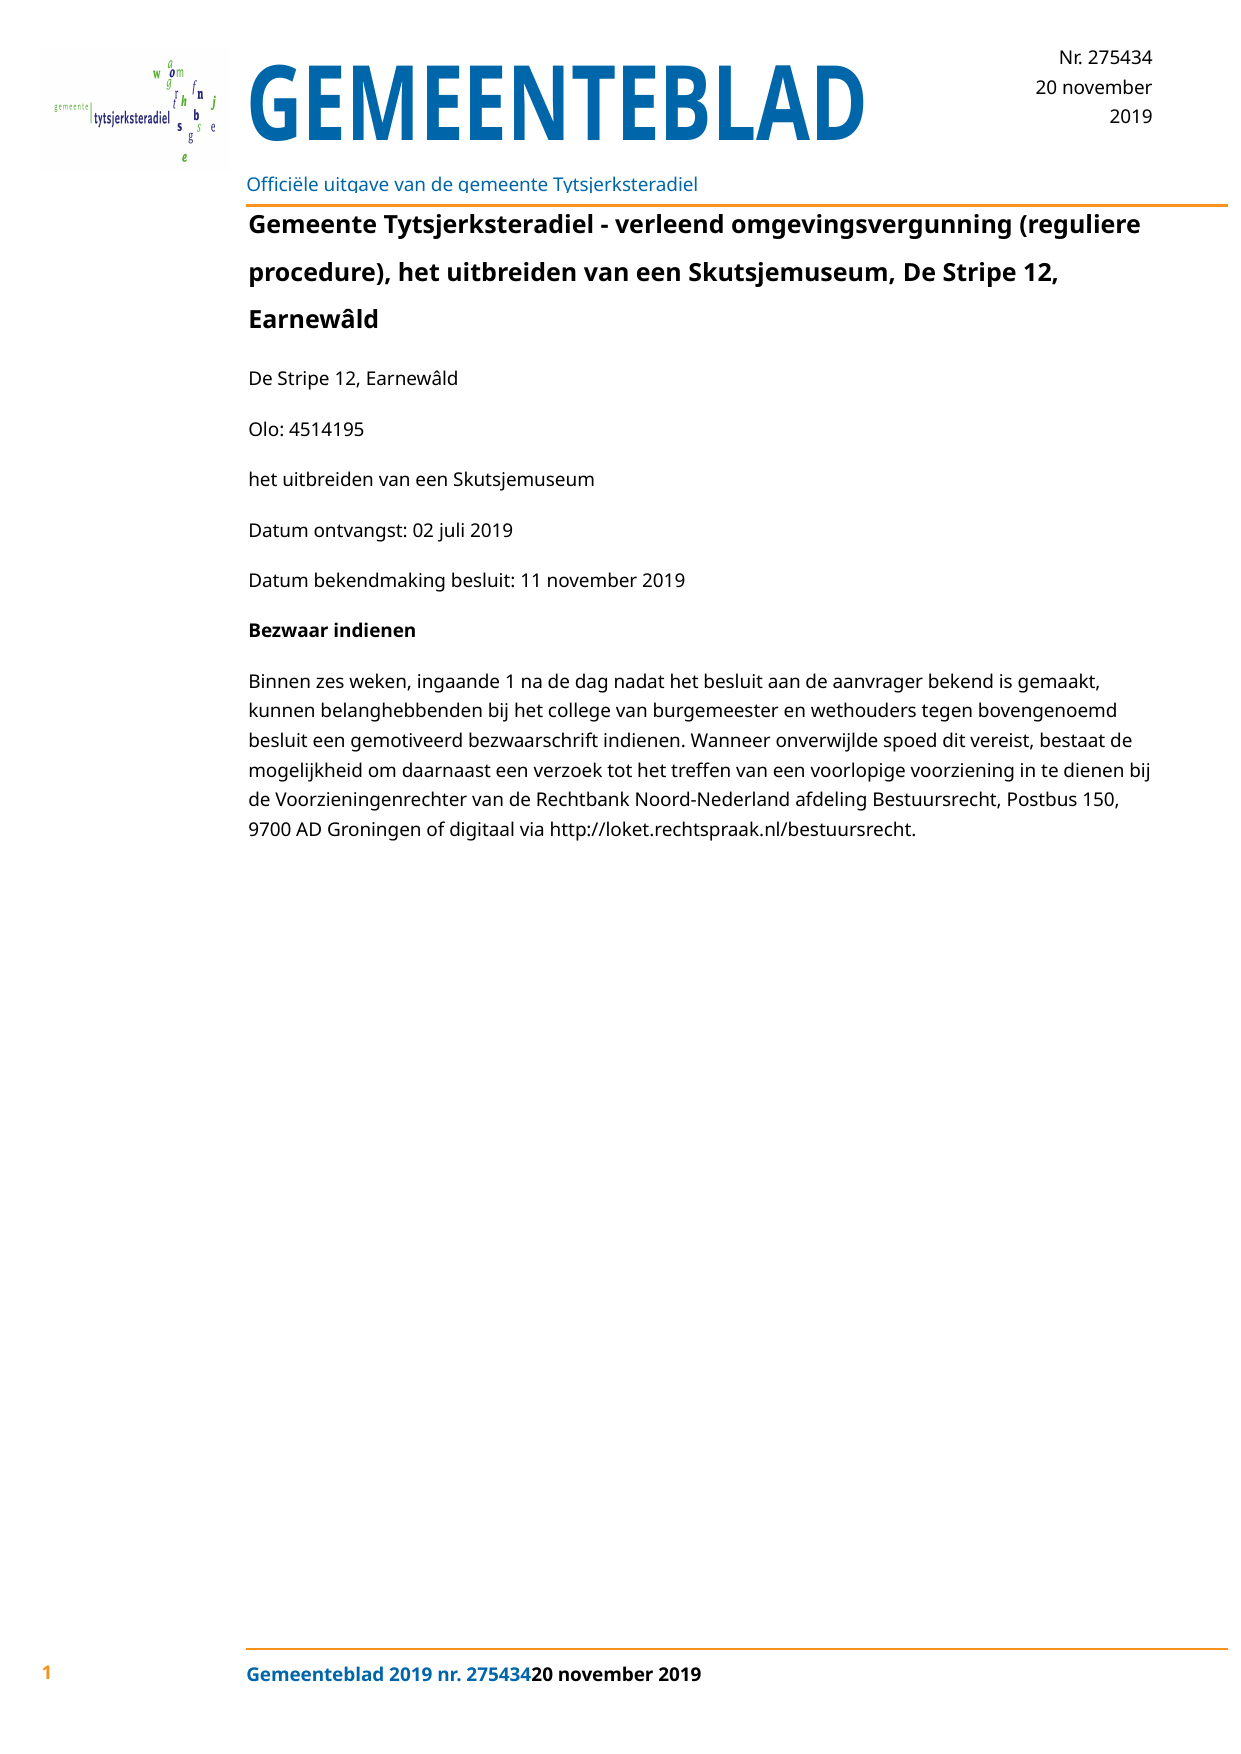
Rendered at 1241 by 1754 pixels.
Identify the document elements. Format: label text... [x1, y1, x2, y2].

text Datum ontvangst: 02 juli 2019 [248, 517, 1152, 542]
text Gemeente Tytsjerksteradiel - verleend omgevingsvergunning (reguliere procedure), het uitbreiden van een Skutsjemuseum, De Stripe 12, Earnewâld [248, 207, 1152, 336]
picture [41, 47, 231, 172]
text het uitbreiden van een Skutsjemuseum [248, 466, 1152, 492]
text Bezwaar indienen [248, 618, 1152, 643]
text Datum bekendmaking besluit: 11 november 2019 [248, 567, 1152, 593]
text De Stripe 12, Earnewâld [248, 366, 1152, 391]
text Olo: 4514195 [248, 416, 1152, 442]
text Binnen zes weken, ingaande 1 na de dag nadat het besluit aan de aanvrager bekend is gemaakt, kunnen belanghebbenden bij het college van burgemeester en wethouders tegen bovengenoemd besluit een gemotiveerd bezwaarschrift indienen. Wanneer onverwijlde spoed dit vereist, bestaat de mogelijkheid om daarnaast een verzoek tot het treffen van een voorlopige voorziening in te dienen bij de Voorzieningenrechter van de Rechtbank Noord-Nederland afdeling Bestuursrecht, Postbus 150, 9700 AD Groningen of digitaal via http://loket.rechtspraak.nl/bestuursrecht. [248, 668, 1152, 842]
